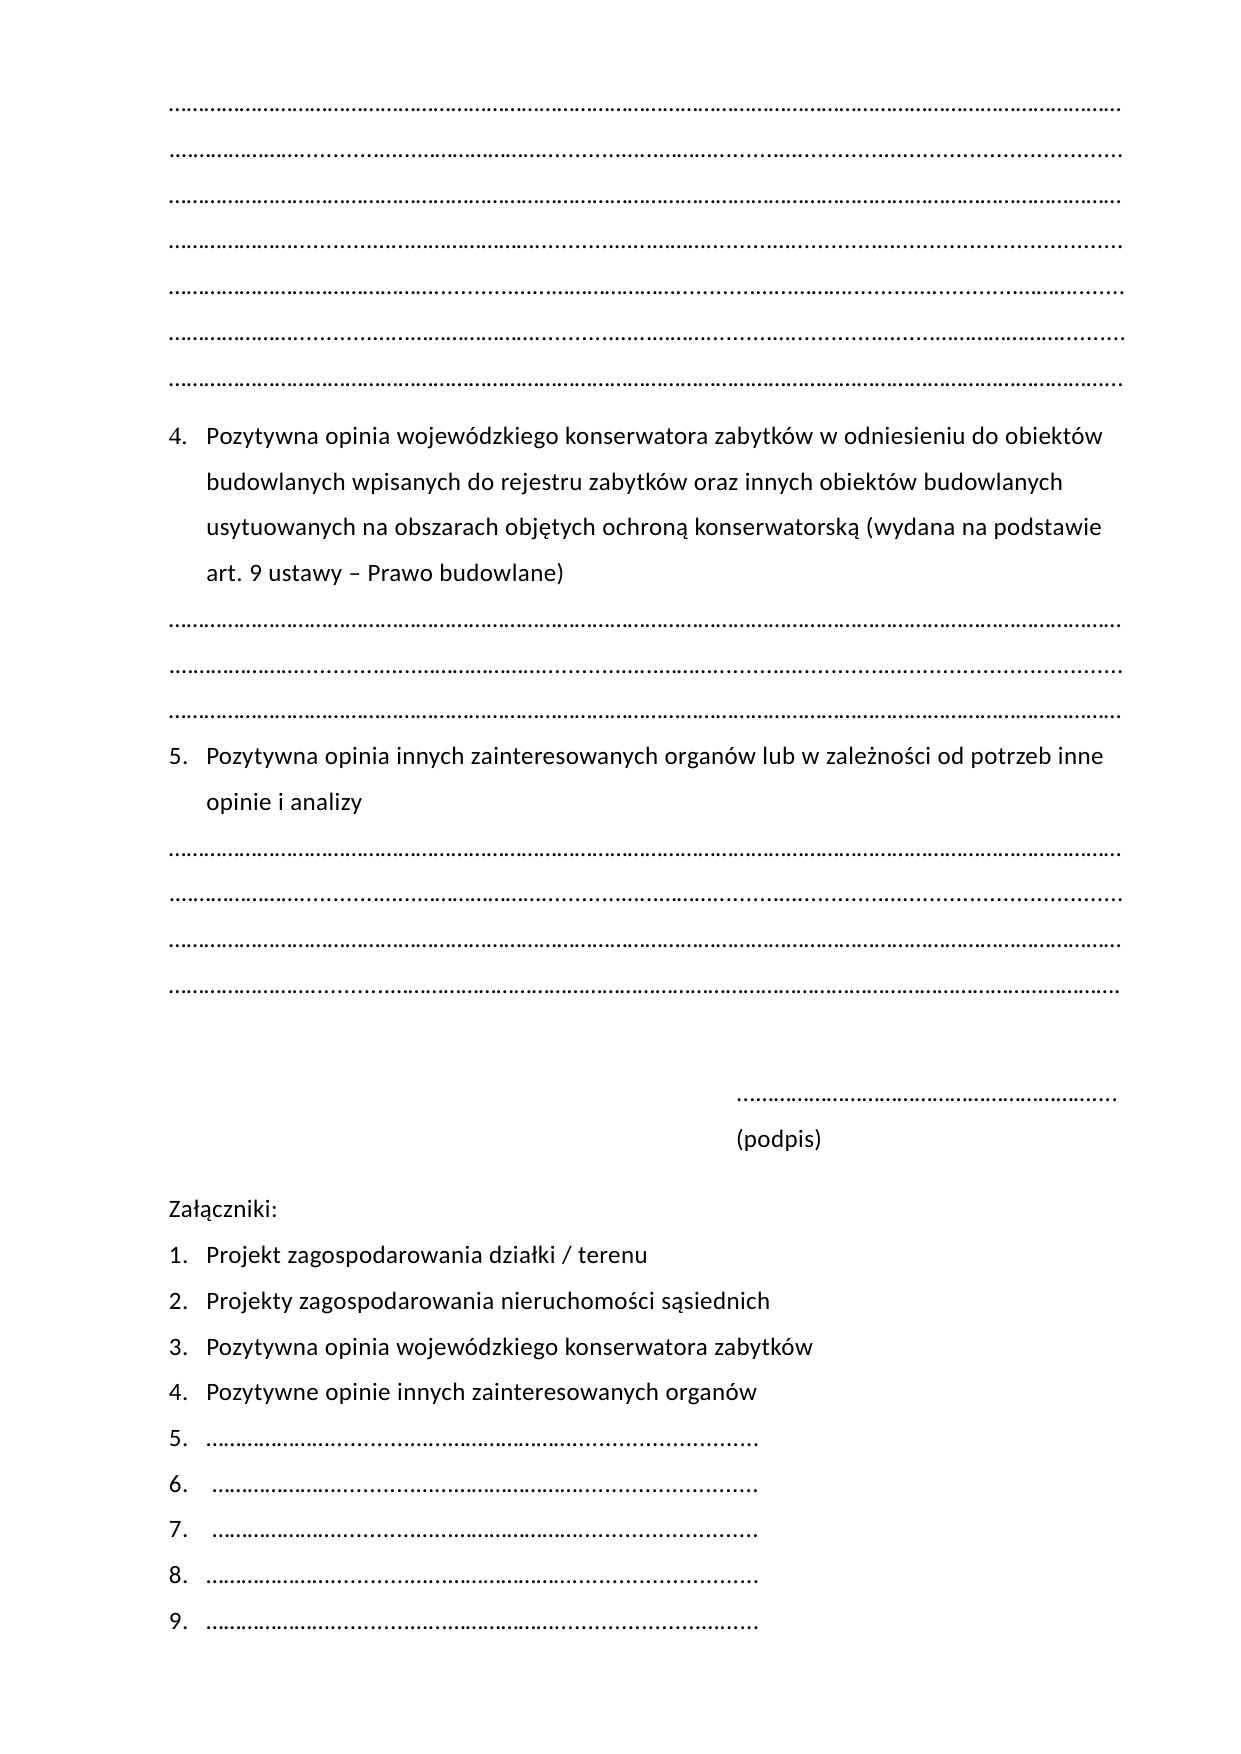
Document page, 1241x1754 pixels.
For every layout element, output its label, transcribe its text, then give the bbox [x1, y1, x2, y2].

text ……………………………………………………………………………………………………………………………………………… [169, 694, 1130, 725]
text …………………............…...…………………............…...………..........….............…......………………….......... [169, 316, 1130, 347]
list Projekty zagospodarowania nieruchomości sąsiednich [169, 1285, 1130, 1316]
list Pozytywna opinia innych zainteresowanych organów lub w zależności od potrzeb inne opinie i analizy [169, 740, 1130, 816]
list …………………............…...…………………............................ [169, 1422, 1130, 1453]
list Pozytywna opinia wojewódzkiego konserwatora zabytków w odniesieniu do obiektów budowlanych wpisanych do rejestru zabytków oraz innych obiektów budowlanych usytuowanych na obszarach objętych ochroną konserwatorską (wydana na podstawie art. 9 ustawy – Prawo budowlane) [169, 420, 1130, 588]
text …………………............…...…………………............…...………..........….............….................................. [169, 225, 1130, 255]
list …………………............…...…………………............................ [169, 1559, 1130, 1590]
text .…………………............…...…………………............…...………..........….............…................................. [169, 133, 1130, 164]
list …………………............…...…………………........................... [169, 1514, 1130, 1544]
text .…………………............…...…………………............…...………..........….............…................................. [169, 877, 1130, 908]
text Załączniki: [169, 1193, 1130, 1224]
list …………………............…...…………………........................... [169, 1468, 1130, 1498]
text ………………………………………............…...…………………............…...………..........….............………........ [169, 270, 1130, 301]
text ……………………………………………………………………………………………………………………………………………… [169, 923, 1130, 954]
text ……………………………………………………………………………………………………………………………………………... [169, 362, 1130, 392]
list Pozytywne opinie innych zainteresowanych organów [169, 1376, 1130, 1407]
text ……………………………………………………………………………………………………………………………………………… [169, 603, 1130, 633]
text ……………………………………………………………………………………………………………………………………………… [169, 832, 1130, 862]
list …………………............…...………………......................…...... [169, 1605, 1130, 1636]
text (podpis) [736, 1123, 1130, 1153]
list Projekt zagospodarowania działki / terenu [169, 1239, 1130, 1270]
text ……………………............……………………………………………………………………………………………………………. [169, 969, 1130, 999]
list Pozytywna opinia wojewódzkiego konserwatora zabytków [169, 1331, 1130, 1361]
text ……………………………………………………………………………………………………………………………………………… [169, 87, 1130, 118]
text ...………………………………………………….... [736, 1077, 1130, 1108]
text .…………………............…...…………………............…...………..........….............…................................. [169, 649, 1130, 679]
text ……………………………………………………………………………………………………………………………………………… [169, 179, 1130, 209]
